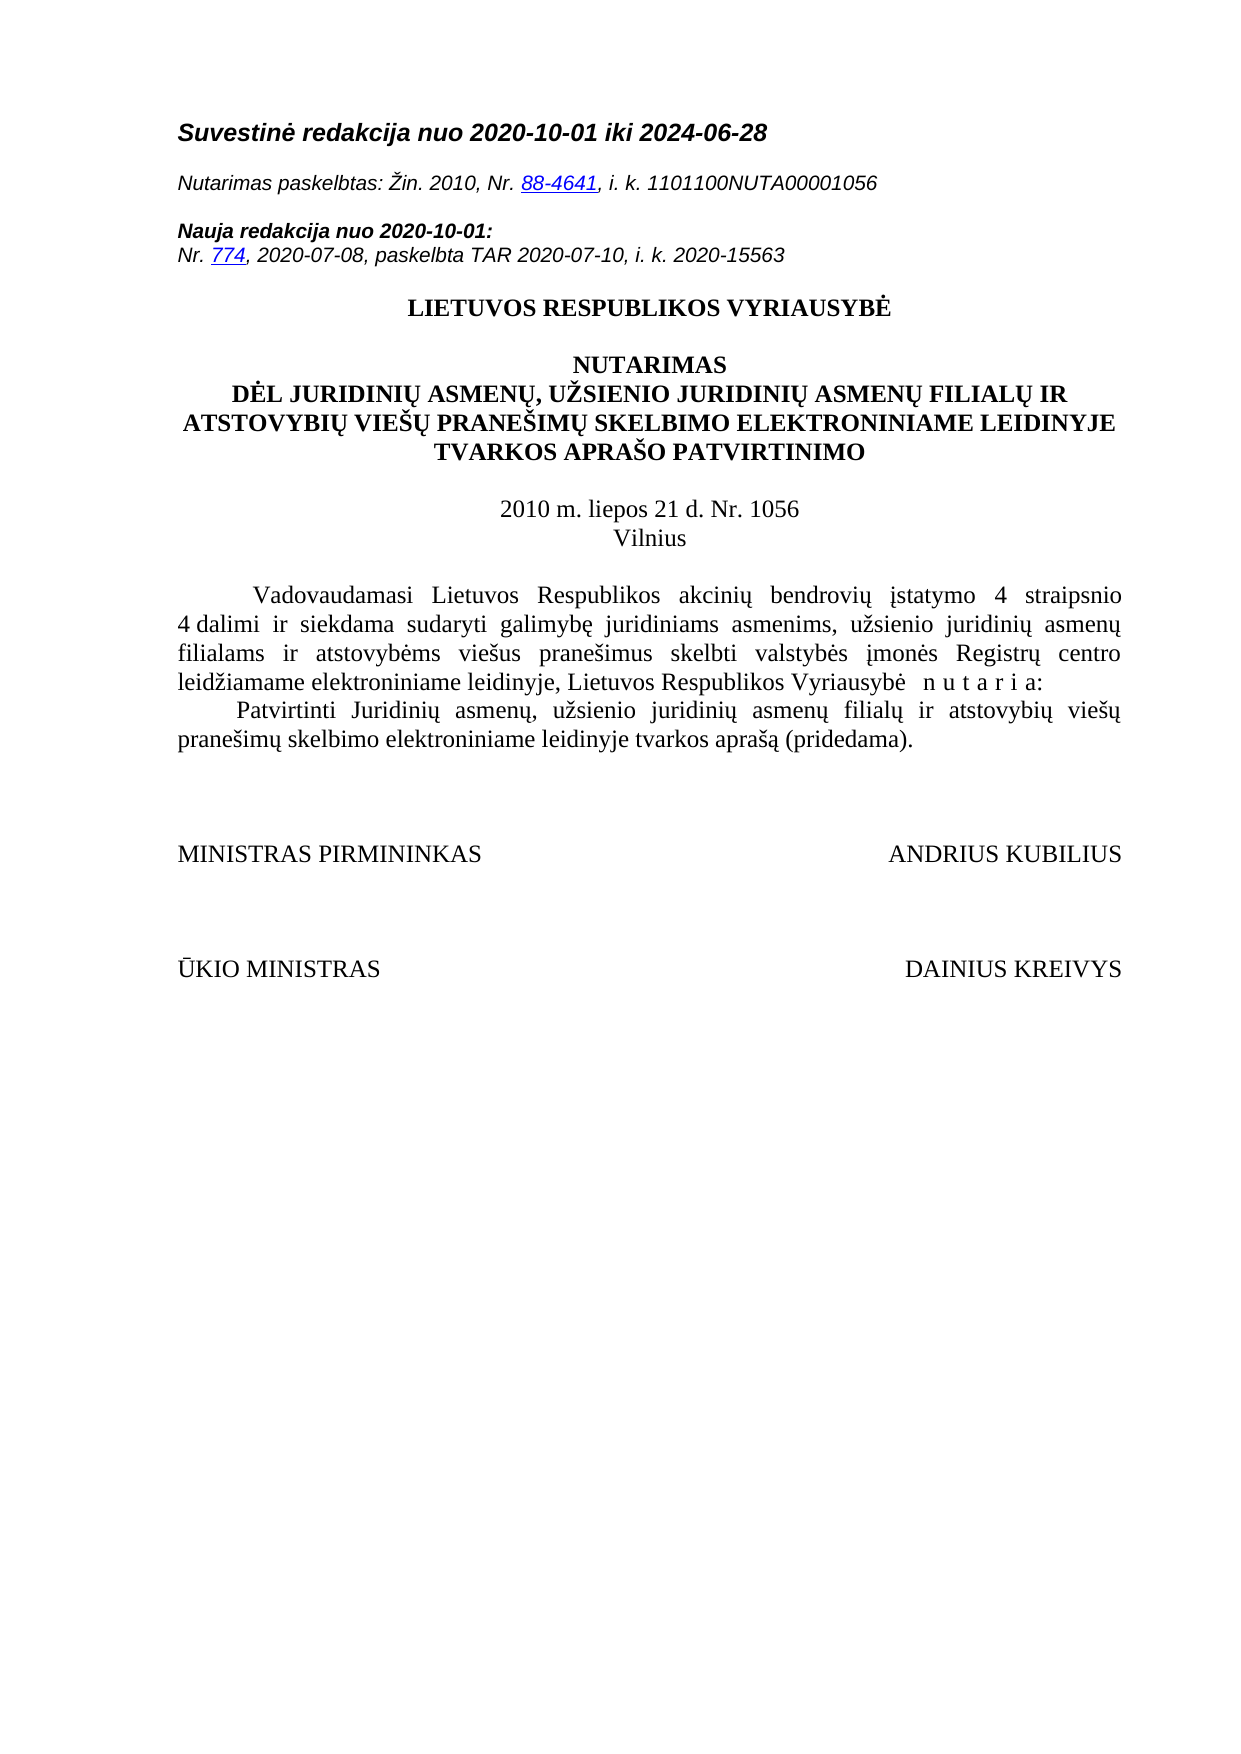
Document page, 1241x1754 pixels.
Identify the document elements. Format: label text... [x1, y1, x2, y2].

text ŪKIO MINISTRAS DAINIUS KREIVYS [177, 954, 1122, 983]
text Vadovaudamasi Lietuvos Respublikos akcinių bendrovių įstatymo 4 straipsnio 4 dalimi ir siekdama sudaryti galimybę juridiniams asmenims, užsienio juridinių asmenų filialams ir atstovybėms viešus pranešimus skelbti valstybės įmonės Registrų centro leidžiamame elektroniniame leidinyje, Lietuvos Respublikos Vyriausybė nutaria: [177, 581, 1122, 696]
text Vilnius [177, 523, 1122, 552]
text 2010 m. liepos 21 d. Nr. 1056 [177, 494, 1122, 523]
text LIETUVOS RESPUBLIKOS VYRIAUSYBĖ [177, 293, 1122, 322]
text Nauja redakcija nuo 2020-10-01: [177, 219, 1122, 243]
text Suvestinė redakcija nuo 2020-10-01 iki 2024-06-28 [177, 118, 1122, 147]
text DĖL JURIDINIŲ ASMENŲ, UŽSIENIO JURIDINIŲ ASMENŲ FILIALŲ IR ATSTOVYBIŲ VIEŠŲ PRANEŠIMŲ SKELBIMO ELEKTRONINIAME LEIDINYJE TVARKOS APRAŠO PATVIRTINIMO [177, 379, 1122, 466]
text Nr. 774, 2020-07-08, paskelbta TAR 2020-07-10, i. k. 2020-15563 [177, 243, 1122, 267]
text Nutarimas paskelbtas: Žin. 2010, Nr. 88-4641, i. k. 1101100NUTA00001056 [177, 171, 1122, 195]
text Patvirtinti Juridinių asmenų, užsienio juridinių asmenų filialų ir atstovybių viešų pranešimų skelbimo elektroniniame leidinyje tvarkos aprašą (pridedama). [177, 696, 1122, 753]
text NUTARIMAS [177, 351, 1122, 379]
text MINISTRAS PIRMININKAS ANDRIUS KUBILIUS [177, 839, 1122, 868]
